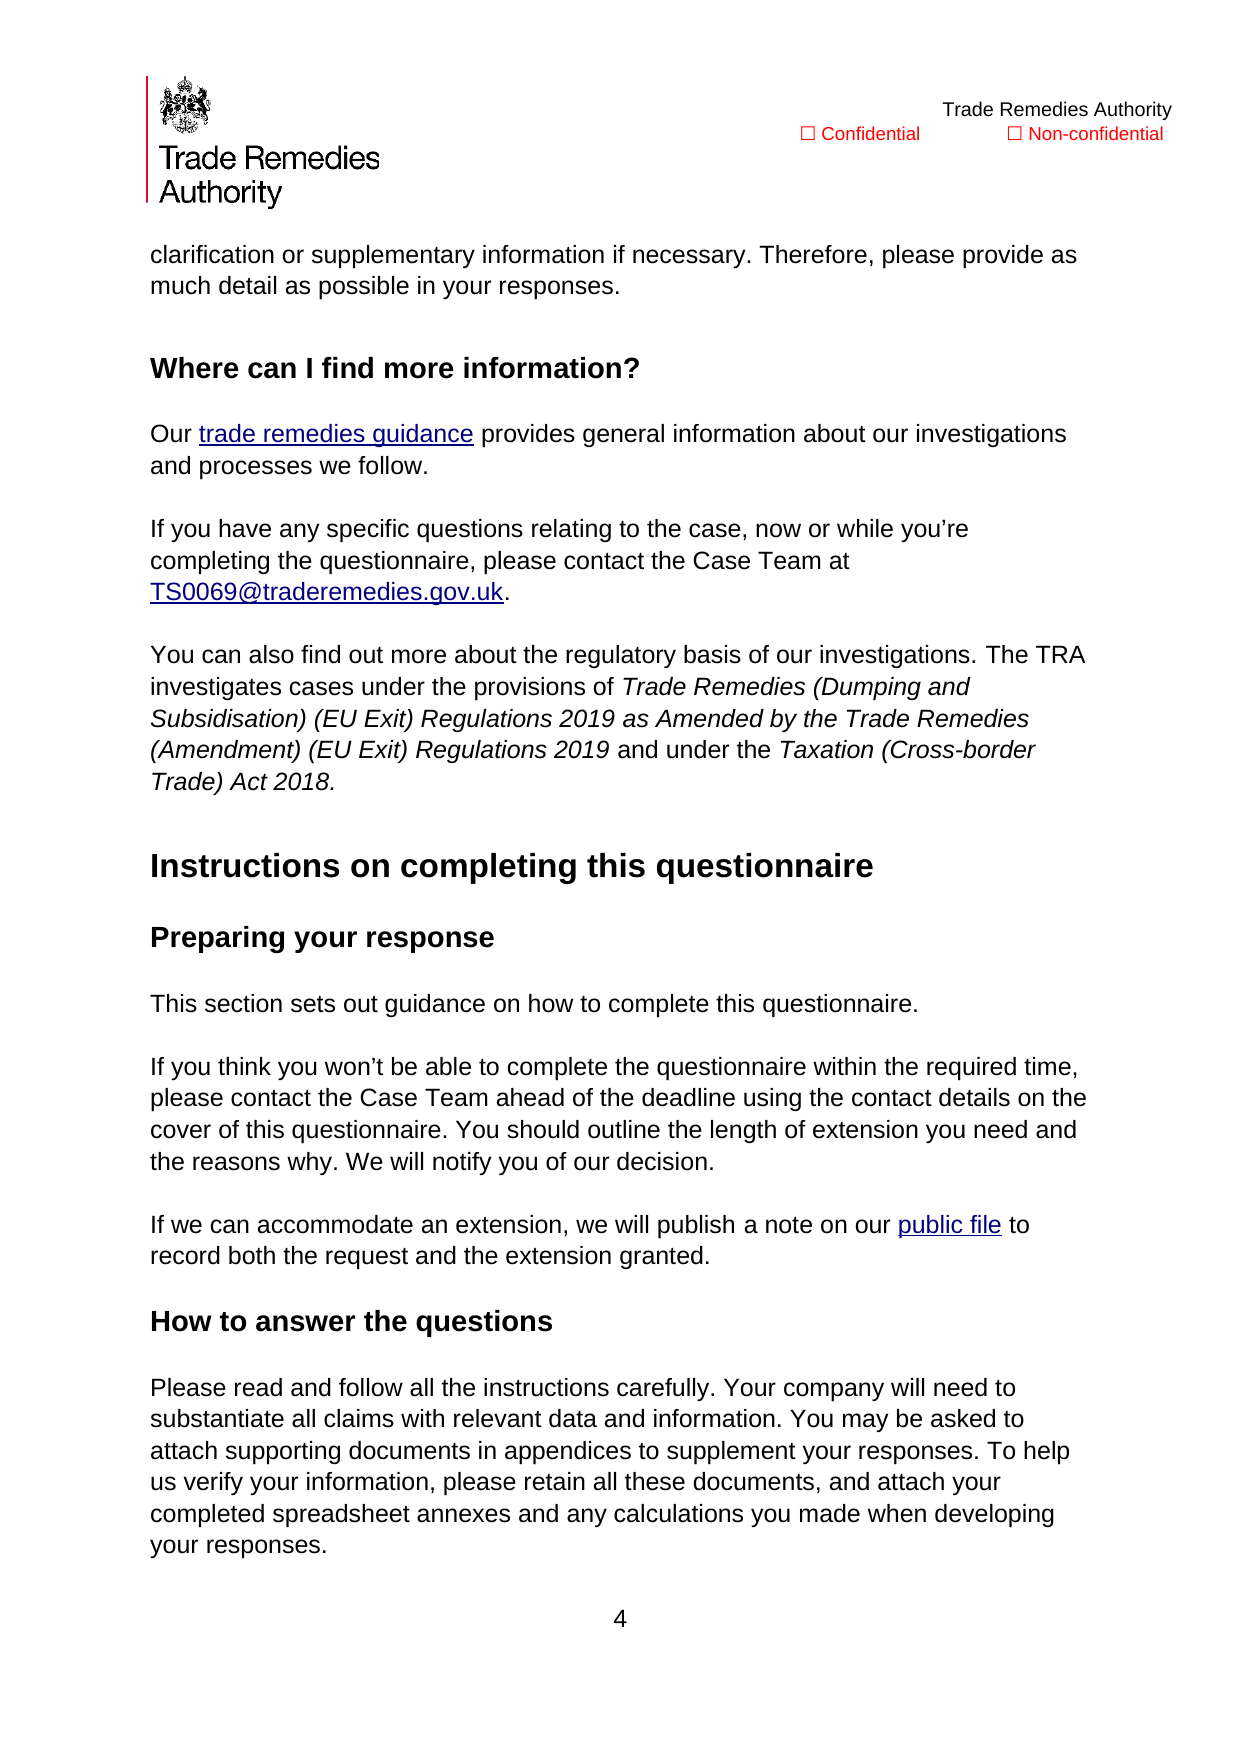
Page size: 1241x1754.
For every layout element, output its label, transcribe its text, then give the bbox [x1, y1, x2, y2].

text Our trade remedies guidance provides general information about our investigations and processes we follow. [150, 419, 1090, 480]
text Please read and follow all the instructions carefully. Your company will need to substantiate all claims with relevant data and information. You may be asked to attach supporting documents in appendices to supplement your responses. To help us verify your information, please retain all these documents, and attach your completed spreadsheet annexes and any calculations you made when developing your responses. [150, 1373, 1090, 1559]
text If you have any specific questions relating to the case, now or while you’re completing the questionnaire, please contact the Case Team at TS0069@traderemedies.gov.uk. [150, 514, 1090, 606]
text This section sets out guidance on how to complete this questionnaire. [150, 989, 1090, 1017]
text clarification or supplementary information if necessary. Therefore, please provide as much detail as possible in your responses. [150, 240, 1090, 300]
text If you think you won’t be able to complete the questionnaire within the required time, please contact the Case Team ahead of the deadline using the contact details on the cover of this questionnaire. You should outline the length of extension you need and the reasons why. We will notify you of our decision. [150, 1052, 1090, 1175]
subtitle How to answer the questions [150, 1304, 1090, 1338]
subtitle Instructions on completing this questionnaire [150, 846, 1090, 885]
text Where can I find more information? [150, 351, 1090, 384]
text If we can accommodate an extension, we will publish a note on our public file to record both the request and the extension granted. [150, 1209, 1090, 1270]
text You can also find out more about the regulatory basis of our investigations. The TRA investigates cases under the provisions of Trade Remedies (Dumping and Subsidisation) (EU Exit) Regulations 2019 as Amended by the Trade Remedies (Amendment) (EU Exit) Regulations 2019 and under the Taxation (Cross-border Trade) Act 2018. [150, 640, 1090, 795]
subtitle Preparing your response [150, 920, 1090, 954]
